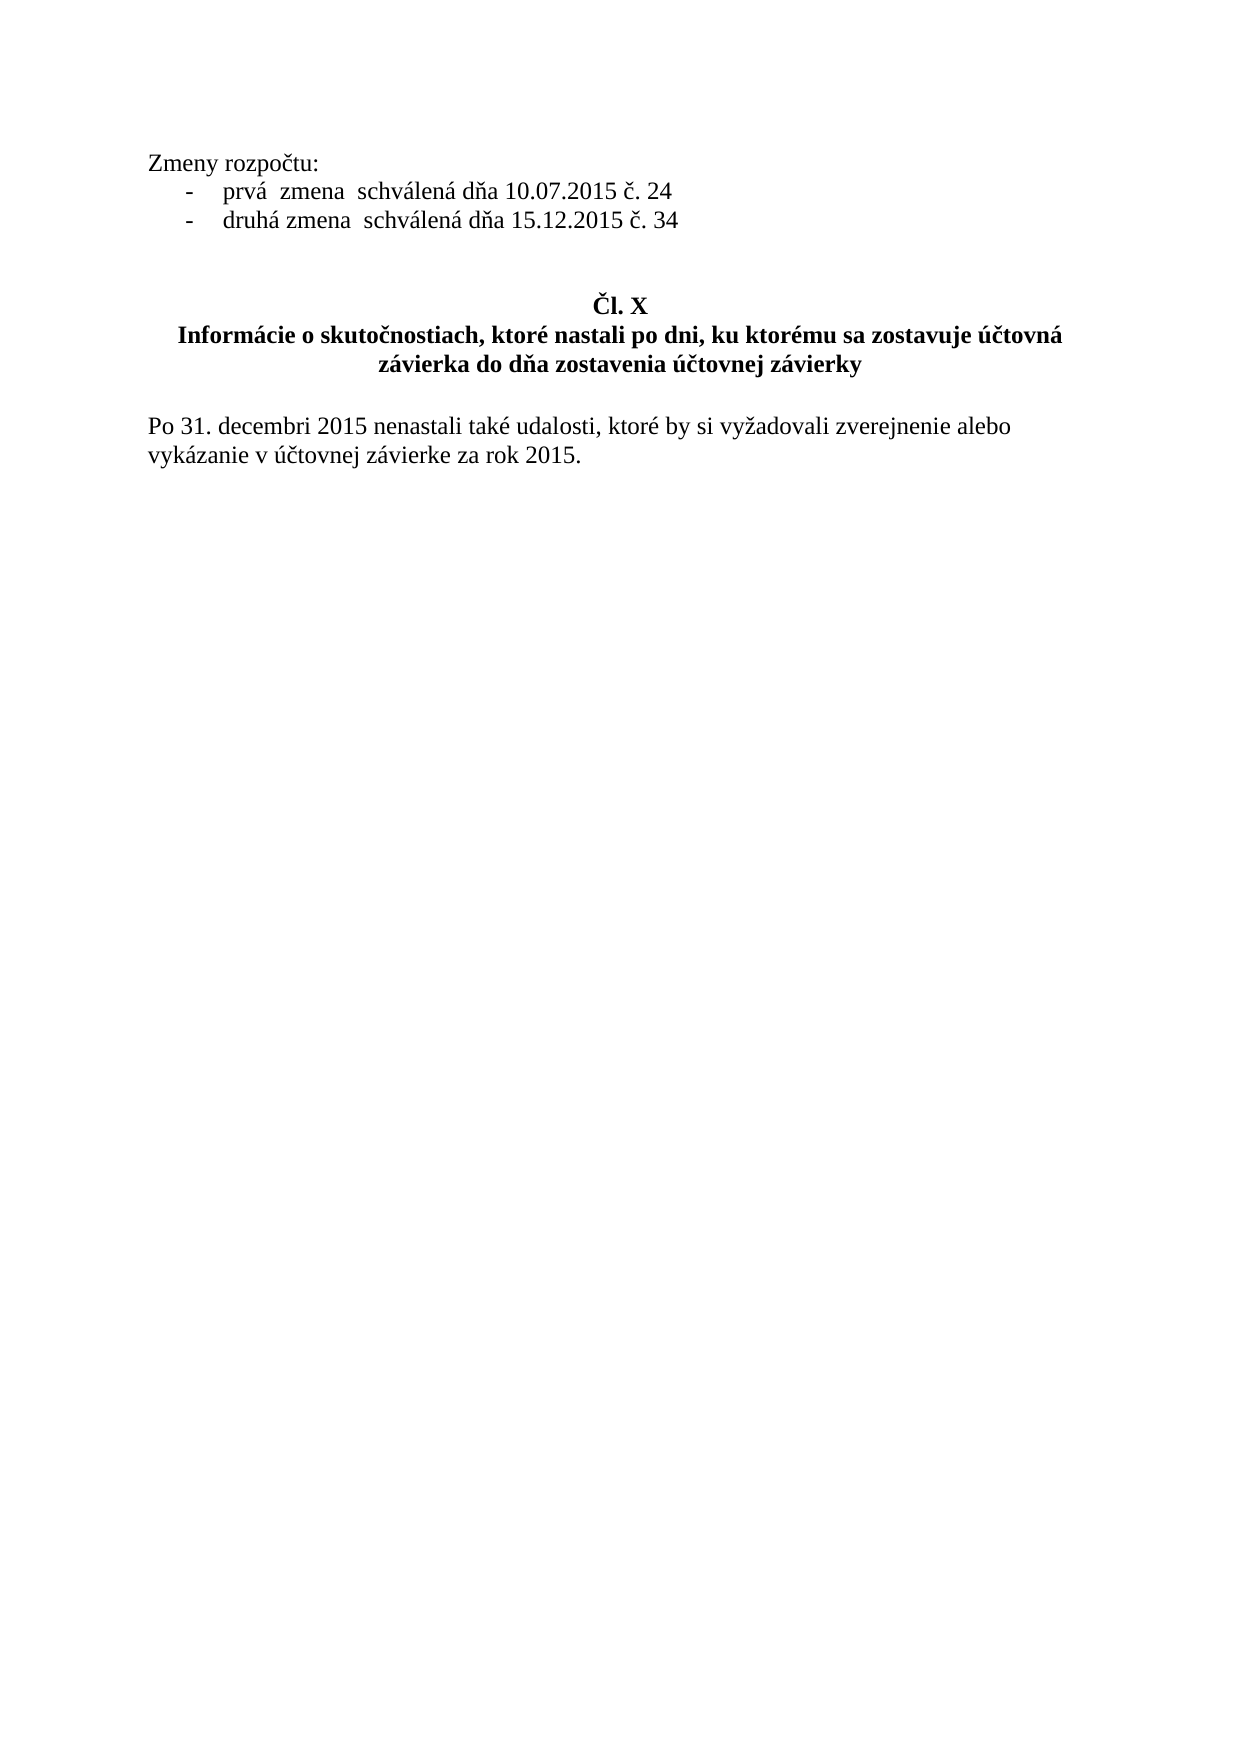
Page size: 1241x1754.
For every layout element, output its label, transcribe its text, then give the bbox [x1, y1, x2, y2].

list prvá zmena schválená dňa 10.07.2015 č. 24 [185, 176, 1093, 205]
text Po 31. decembri 2015 nenastali také udalosti, ktoré by si vyžadovali zverejnenie alebo vykázanie v účtovnej závierke za rok 2015. [148, 411, 1093, 469]
list druhá zmena schválená dňa 15.12.2015 č. 34 [185, 205, 1093, 234]
text Zmeny rozpočtu: [148, 148, 1093, 176]
text Čl. X [148, 291, 1093, 320]
text Informácie o skutočnostiach, ktoré nastali po dni, ku ktorému sa zostavuje účtovná závierka do dňa zostavenia účtovnej závierky [148, 320, 1093, 378]
